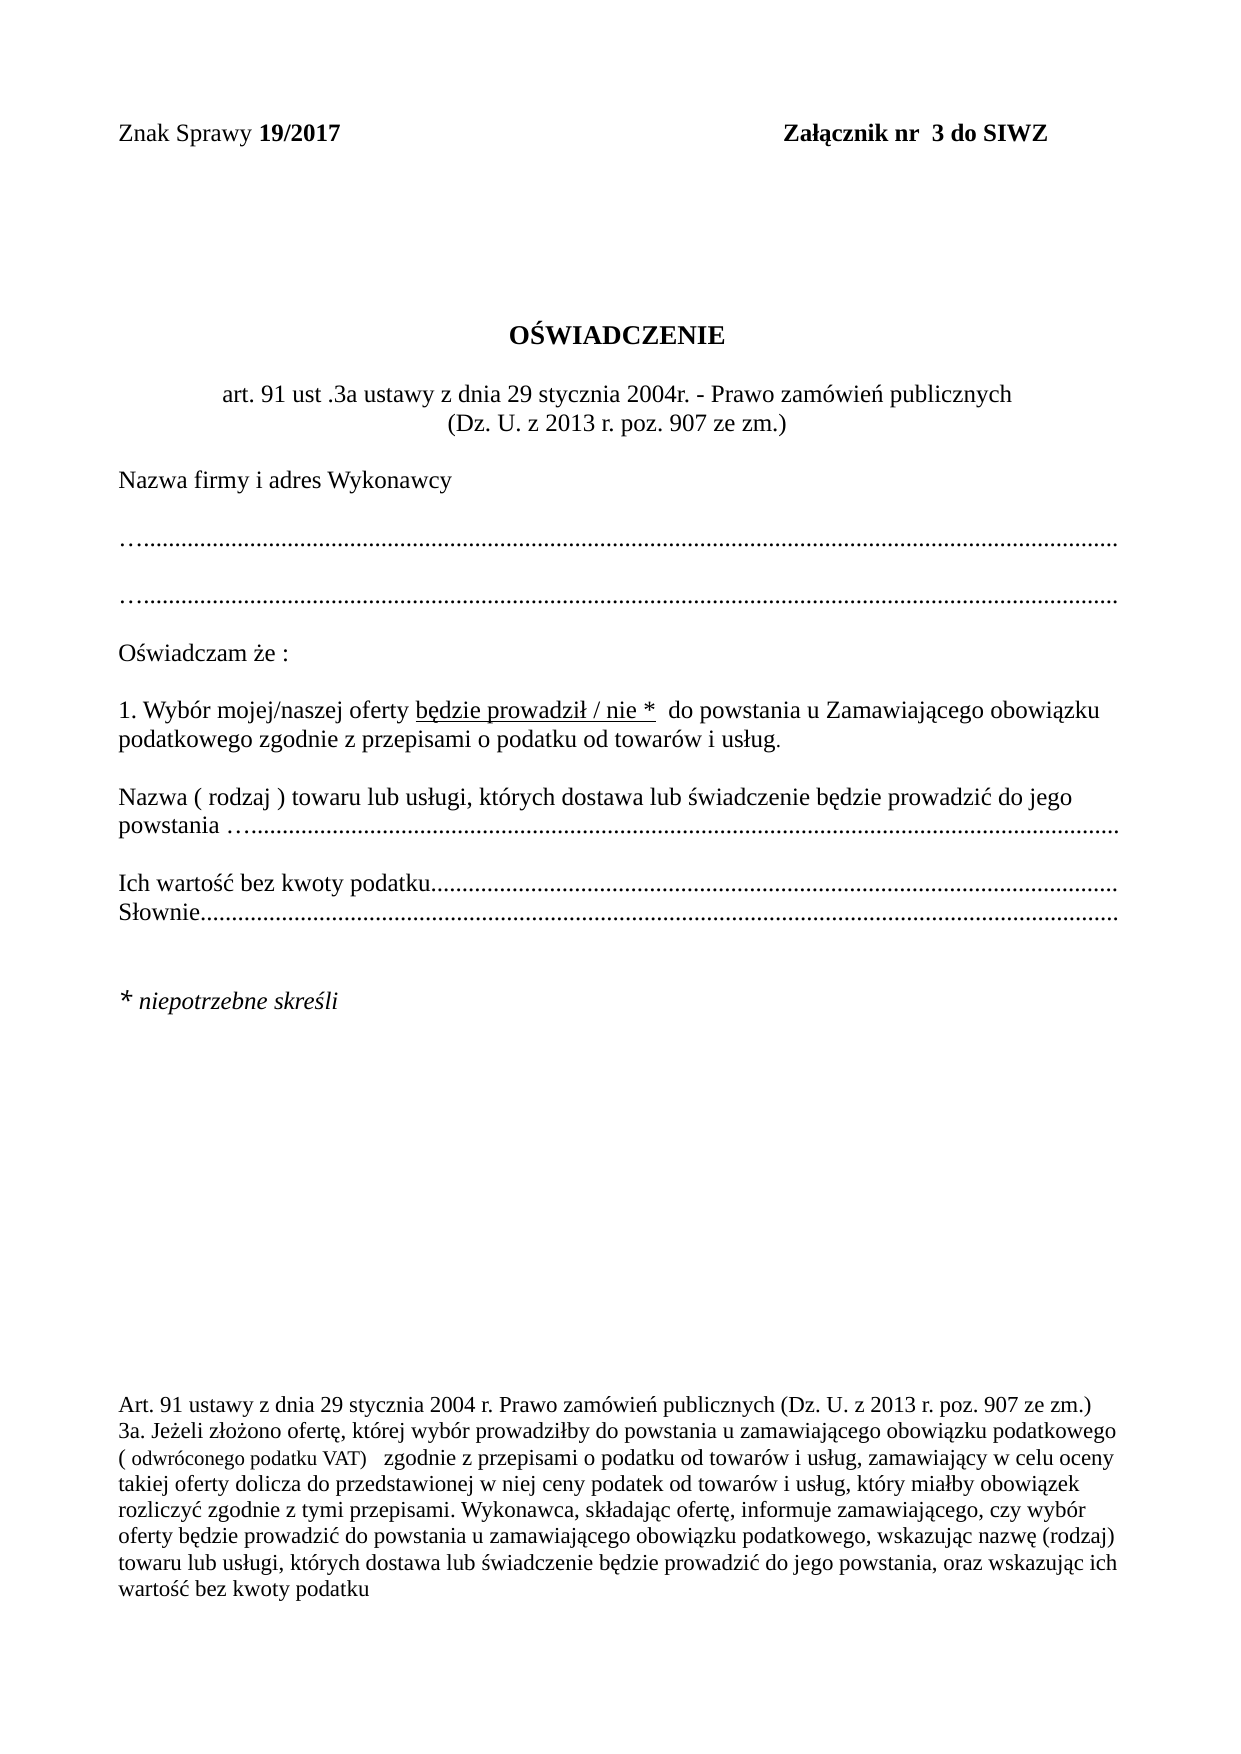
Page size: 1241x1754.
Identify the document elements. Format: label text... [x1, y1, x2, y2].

text Słownie................................................................................................................................................... [118, 897, 1122, 926]
text Nazwa ( rodzaj ) towaru lub usługi, których dostawa lub świadczenie będzie prowadzić do jego powstania …........................................................................................................................................... [118, 782, 1122, 839]
text …............................................................................................................................................................ [118, 581, 1122, 609]
text podatkowego zgodnie z przepisami o podatku od towarów i usług. [118, 724, 1122, 753]
text (Dz. U. z 2013 r. poz. 907 ze zm.) [118, 408, 1122, 437]
text Oświadczam że : [118, 638, 1122, 667]
text Znak Sprawy 19/2017 Załącznik nr 3 do SIWZ [118, 118, 1122, 147]
text 1. Wybór mojej/naszej oferty będzie prowadził / nie * do powstania u Zamawiającego obowiązku [118, 696, 1122, 724]
text * niepotrzebne skreśli [118, 983, 1122, 1017]
text art. 91 ust .3a ustawy z dnia 29 stycznia 2004r. - Prawo zamówień publicznych [118, 379, 1122, 408]
text OŚWIADCZENIE [118, 319, 1122, 351]
text Nazwa firmy i adres Wykonawcy [118, 466, 1122, 494]
text …............................................................................................................................................................ [118, 523, 1122, 552]
text Ich wartość bez kwoty podatku.............................................................................................................. [118, 868, 1122, 897]
text Art. 91 ustawy z dnia 29 stycznia 2004 r. Prawo zamówień publicznych (Dz. U. z 2013 r. poz. 907 ze zm.) 3a. Jeżeli złożono ofertę, której wybór prowadziłby do powstania u zamawiającego obowiązku podatkowego ( odwróconego podatku VAT) zgodnie z przepisami o podatku od towarów i usług, zamawiający w celu oceny takiej oferty dolicza do przedstawionej w niej ceny podatek od towarów i usług, który miałby obowiązek rozliczyć zgodnie z tymi przepisami. Wykonawca, składając ofertę, informuje zamawiającego, czy wybór oferty będzie prowadzić do powstania u zamawiającego obowiązku podatkowego, wskazując nazwę (rodzaj) towaru lub usługi, których dostawa lub świadczenie będzie prowadzić do jego powstania, oraz wskazując ich wartość bez kwoty podatku [118, 1391, 1122, 1602]
